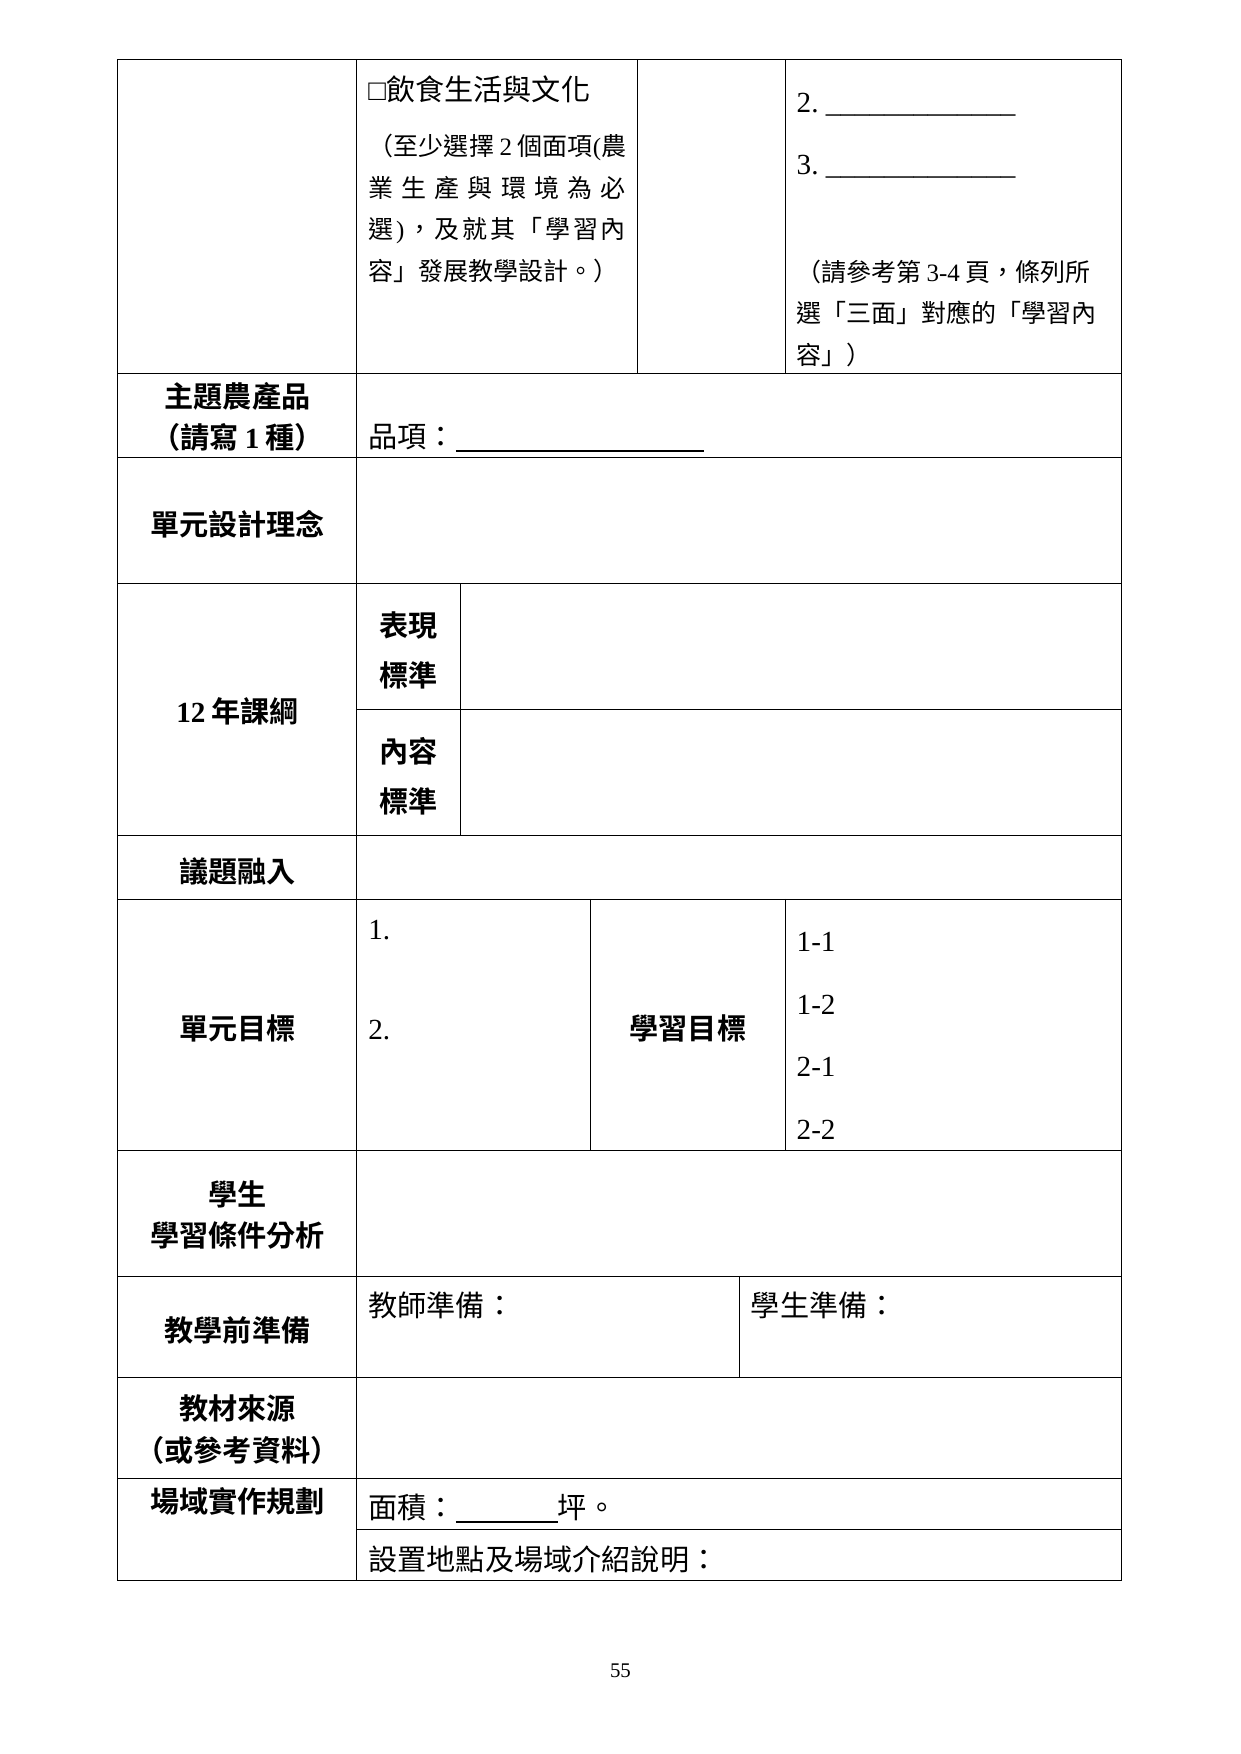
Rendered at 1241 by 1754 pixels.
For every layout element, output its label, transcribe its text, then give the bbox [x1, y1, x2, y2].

table_cell 主題農產品 （請寫1種） [118, 374, 356, 457]
table_cell 2. _____________ 3. _____________ （請參考第3-4頁，條列所選「三面」對應的「學習內容」） [786, 60, 1121, 373]
table_cell 表現標準 [357, 584, 460, 709]
table_cell 內容標準 [357, 710, 460, 835]
table_cell [357, 1378, 1121, 1478]
table_cell [461, 710, 1121, 835]
table_cell 1. 2. [357, 900, 590, 1150]
table_cell [357, 458, 1121, 583]
table_cell 學生 學習條件分析 [118, 1151, 356, 1276]
table_cell □飲食生活與文化 （至少選擇2個面項(農業生產與環境為必選)，及就其「學習內容」發展教學設計。） [357, 60, 637, 373]
table_cell 教師準備： [357, 1277, 739, 1377]
table_cell [357, 1151, 1121, 1276]
table_cell 品項： [357, 374, 1121, 457]
table_cell [357, 836, 1121, 899]
table_cell 學生準備： [740, 1277, 1121, 1377]
table_cell [461, 584, 1121, 709]
table_cell [118, 60, 356, 373]
table_cell 面積： 坪。 [357, 1479, 1121, 1529]
table_cell 議題融入 [118, 836, 356, 899]
table_cell 設置地點及場域介紹說明： [357, 1530, 1121, 1580]
table_cell 教學前準備 [118, 1277, 356, 1377]
table_cell 學習目標 [591, 900, 785, 1150]
table_cell 教材來源 （或參考資料） [118, 1378, 356, 1478]
table_cell 單元設計理念 [118, 458, 356, 583]
table_cell 1-1 1-2 2-1 2-2 [786, 900, 1121, 1150]
table_cell [638, 60, 785, 373]
table_cell 12年課綱 [118, 584, 356, 835]
table_cell 單元目標 [118, 900, 356, 1150]
table_cell 場域實作規劃 [118, 1479, 356, 1580]
